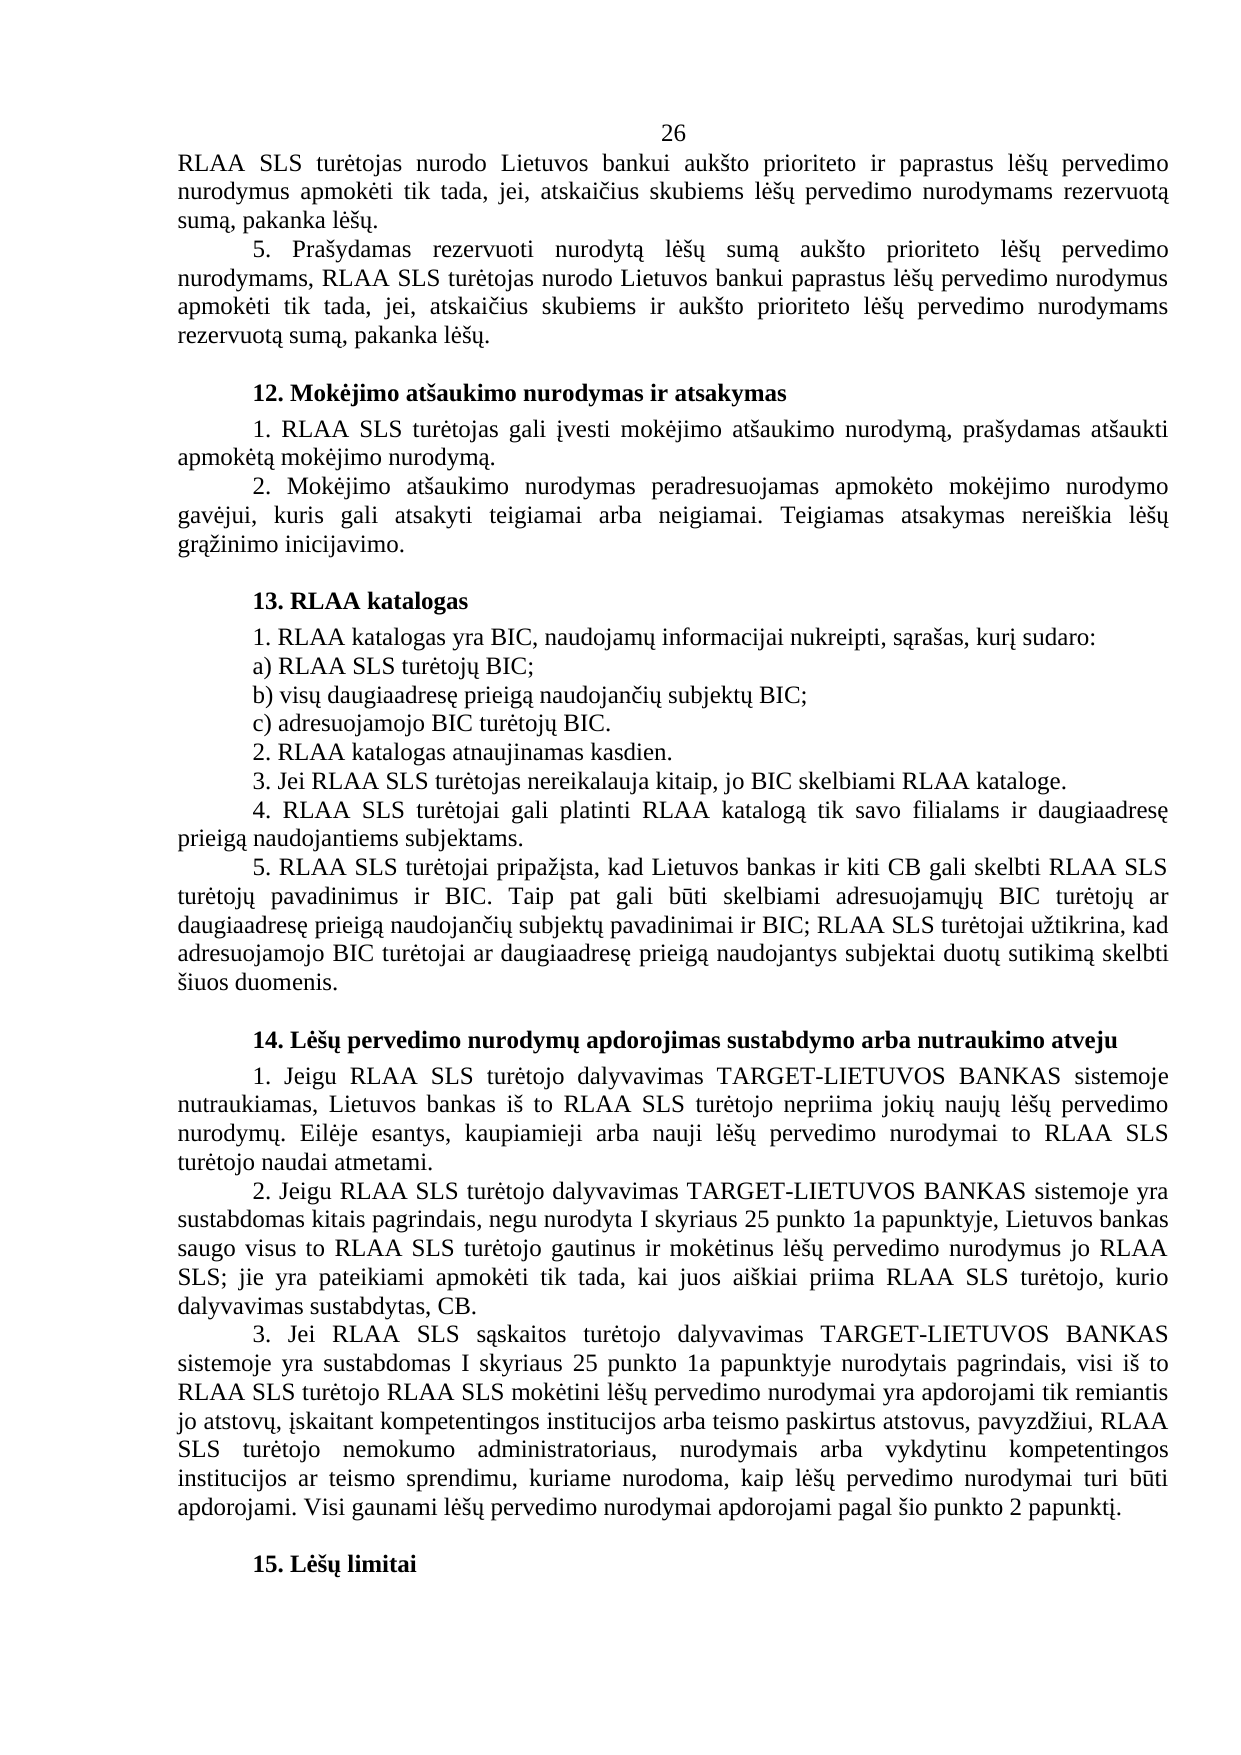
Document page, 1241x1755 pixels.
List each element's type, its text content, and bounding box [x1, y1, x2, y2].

text 13. RLAA katalogas [177, 586, 1169, 615]
text 14. Lėšų pervedimo nurodymų apdorojimas sustabdymo arba nutraukimo atveju [177, 1025, 1169, 1053]
text 2. Mokėjimo atšaukimo nurodymas peradresuojamas apmokėto mokėjimo nurodymo gavėjui, kuris gali atsakyti teigiamai arba neigiamai. Teigiamas atsakymas nereiškia lėšų grąžinimo inicijavimo. [177, 471, 1169, 557]
text 3. Jei RLAA SLS sąskaitos turėtojo dalyvavimas TARGET-LIETUVOS BANKAS sistemoje yra sustabdomas I skyriaus 25 punkto 1a papunktyje nurodytais pagrindais, visi iš to RLAA SLS turėtojo RLAA SLS mokėtini lėšų pervedimo nurodymai yra apdorojami tik remiantis jo atstovų, įskaitant kompetentingos institucijos arba teismo paskirtus atstovus, pavyzdžiui, RLAA SLS turėtojo nemokumo administratoriaus, nurodymais arba vykdytinu kompetentingos institucijos ar teismo sprendimu, kuriame nurodoma, kaip lėšų pervedimo nurodymai turi būti apdorojami. Visi gaunami lėšų pervedimo nurodymai apdorojami pagal šio punkto 2 papunktį. [177, 1319, 1169, 1521]
text b) visų daugiaadresę prieigą naudojančių subjektų BIC; [177, 680, 1169, 708]
text 12. Mokėjimo atšaukimo nurodymas ir atsakymas [177, 378, 1169, 406]
text RLAA SLS turėtojas nurodo Lietuvos bankui aukšto prioriteto ir paprastus lėšų pervedimo nurodymus apmokėti tik tada, jei, atskaičius skubiems lėšų pervedimo nurodymams rezervuotą sumą, pakanka lėšų. [177, 148, 1169, 234]
text 1. Jeigu RLAA SLS turėtojo dalyvavimas TARGET-LIETUVOS BANKAS sistemoje nutraukiamas, Lietuvos bankas iš to RLAA SLS turėtojo nepriima jokių naujų lėšų pervedimo nurodymų. Eilėje esantys, kaupiamieji arba nauji lėšų pervedimo nurodymai to RLAA SLS turėtojo naudai atmetami. [177, 1061, 1169, 1176]
text 15. Lėšų limitai [177, 1549, 1169, 1578]
text a) RLAA SLS turėtojų BIC; [177, 651, 1169, 680]
text 2. Jeigu RLAA SLS turėtojo dalyvavimas TARGET-LIETUVOS BANKAS sistemoje yra sustabdomas kitais pagrindais, negu nurodyta I skyriaus 25 punkto 1a papunktyje, Lietuvos bankas saugo visus to RLAA SLS turėtojo gautinus ir mokėtinus lėšų pervedimo nurodymus jo RLAA SLS; jie yra pateikiami apmokėti tik tada, kai juos aiškiai priima RLAA SLS turėtojo, kurio dalyvavimas sustabdytas, CB. [177, 1176, 1169, 1319]
text 5. RLAA SLS turėtojai pripažįsta, kad Lietuvos bankas ir kiti CB gali skelbti RLAA SLS turėtojų pavadinimus ir BIC. Taip pat gali būti skelbiami adresuojamųjų BIC turėtojų ar daugiaadresę prieigą naudojančių subjektų pavadinimai ir BIC; RLAA SLS turėtojai užtikrina, kad adresuojamojo BIC turėtojai ar daugiaadresę prieigą naudojantys subjektai duotų sutikimą skelbti šiuos duomenis. [177, 852, 1169, 996]
text 3. Jei RLAA SLS turėtojas nereikalauja kitaip, jo BIC skelbiami RLAA kataloge. [177, 766, 1169, 795]
text 1. RLAA SLS turėtojas gali įvesti mokėjimo atšaukimo nurodymą, prašydamas atšaukti apmokėtą mokėjimo nurodymą. [177, 414, 1169, 471]
text 1. RLAA katalogas yra BIC, naudojamų informacijai nukreipti, sąrašas, kurį sudaro: [177, 622, 1169, 651]
text 2. RLAA katalogas atnaujinamas kasdien. [177, 737, 1169, 766]
text 5. Prašydamas rezervuoti nurodytą lėšų sumą aukšto prioriteto lėšų pervedimo nurodymams, RLAA SLS turėtojas nurodo Lietuvos bankui paprastus lėšų pervedimo nurodymus apmokėti tik tada, jei, atskaičius skubiems ir aukšto prioriteto lėšų pervedimo nurodymams rezervuotą sumą, pakanka lėšų. [177, 234, 1169, 349]
text c) adresuojamojo BIC turėtojų BIC. [177, 708, 1169, 737]
text 4. RLAA SLS turėtojai gali platinti RLAA katalogą tik savo filialams ir daugiaadresę prieigą naudojantiems subjektams. [177, 795, 1169, 852]
